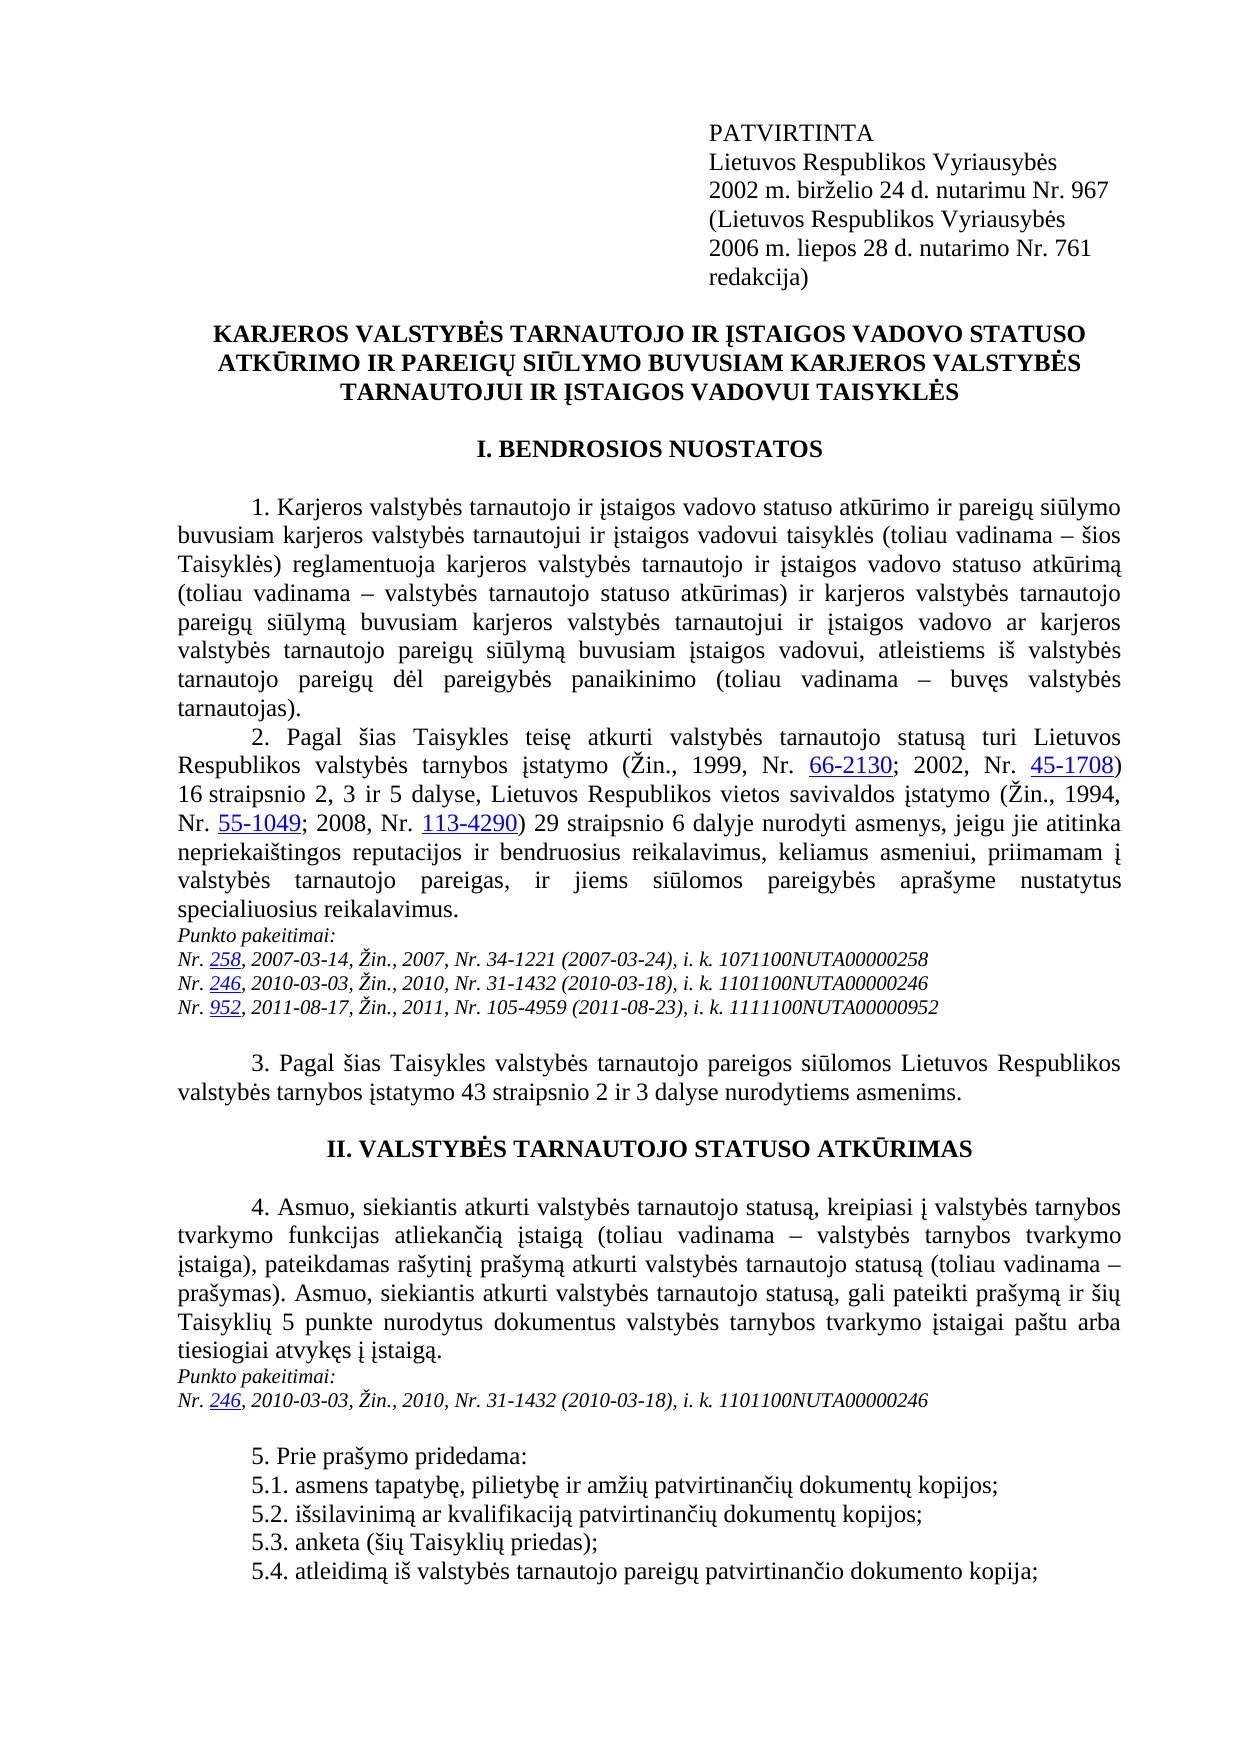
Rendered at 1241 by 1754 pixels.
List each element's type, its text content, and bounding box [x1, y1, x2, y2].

text II. VALSTYBĖS TARNAUTOJO STATUSO ATKŪRIMAS [177, 1134, 1122, 1163]
text 5.3. anketa (šių Taisyklių priedas); [177, 1527, 1122, 1556]
text 2. Pagal šias Taisykles teisę atkurti valstybės tarnautojo statusą turi Lietuvos Respublikos valstybės tarnybos įstatymo (Žin., 1999, Nr. 66-2130; 2002, Nr. 45-1708) 16 straipsnio 2, 3 ir 5 dalyse, Lietuvos Respublikos vietos savivaldos įstatymo (Žin., 1994, Nr. 55-1049; 2008, Nr. 113-4290) 29 straipsnio 6 dalyje nurodyti asmenys, jeigu jie atitinka nepriekaištingos reputacijos ir bendruosius reikalavimus, keliamus asmeniui, priimamam į valstybės tarnautojo pareigas, ir jiems siūlomos pareigybės aprašyme nustatytus specialiuosius reikalavimus. [177, 722, 1122, 923]
text Nr. 258, 2007-03-14, Žin., 2007, Nr. 34-1221 (2007-03-24), i. k. 1071100NUTA00000258 [177, 947, 1122, 971]
text karjeros valstybės tarnautojo ir įstaigos vadovo statuso atkūrimo ir pareigų siūlymo buvusiam karjeros valstybės tarnautojui ir įstaigos vadovui taisyklės [177, 319, 1122, 406]
text (Lietuvos Respublikos Vyriausybės [177, 204, 1122, 233]
text 2002 m. birželio 24 d. nutarimu Nr. 967 [177, 176, 1122, 204]
text I. BENDROSIOS NUOSTATOS [177, 434, 1122, 463]
text 5. Prie prašymo pridedama: [177, 1441, 1122, 1470]
text Punkto pakeitimai: [177, 923, 1122, 947]
text 5.2. išsilavinimą ar kvalifikaciją patvirtinančių dokumentų kopijos; [177, 1499, 1122, 1527]
text 2006 m. liepos 28 d. nutarimo Nr. 761 [177, 233, 1122, 262]
text 5.1. asmens tapatybę, pilietybę ir amžių patvirtinančių dokumentų kopijos; [177, 1470, 1122, 1499]
text 3. Pagal šias Taisykles valstybės tarnautojo pareigos siūlomos Lietuvos Respublikos valstybės tarnybos įstatymo 43 straipsnio 2 ir 3 dalyse nurodytiems asmenims. [177, 1048, 1122, 1106]
text Nr. 952, 2011-08-17, Žin., 2011, Nr. 105-4959 (2011-08-23), i. k. 1111100NUTA00000952 [177, 995, 1122, 1019]
text 1. Karjeros valstybės tarnautojo ir įstaigos vadovo statuso atkūrimo ir pareigų siūlymo buvusiam karjeros valstybės tarnautojui ir įstaigos vadovui taisyklės (toliau vadinama – šios Taisyklės) reglamentuoja karjeros valstybės tarnautojo ir įstaigos vadovo statuso atkūrimą (toliau vadinama – valstybės tarnautojo statuso atkūrimas) ir karjeros valstybės tarnautojo pareigų siūlymą buvusiam karjeros valstybės tarnautojui ir įstaigos vadovo ar karjeros valstybės tarnautojo pareigų siūlymą buvusiam įstaigos vadovui, atleistiems iš valstybės tarnautojo pareigų dėl pareigybės panaikinimo (toliau vadinama – buvęs valstybės tarnautojas). [177, 492, 1122, 722]
text Punkto pakeitimai: [177, 1364, 1122, 1388]
text Nr. 246, 2010-03-03, Žin., 2010, Nr. 31-1432 (2010-03-18), i. k. 1101100NUTA00000246 [177, 971, 1122, 995]
text Lietuvos Respublikos Vyriausybės [177, 147, 1122, 176]
text Patvirtinta [177, 118, 1122, 147]
text 4. Asmuo, siekiantis atkurti valstybės tarnautojo statusą, kreipiasi į valstybės tarnybos tvarkymo funkcijas atliekančią įstaigą (toliau vadinama – valstybės tarnybos tvarkymo įstaiga), pateikdamas rašytinį prašymą atkurti valstybės tarnautojo statusą (toliau vadinama – prašymas). Asmuo, siekiantis atkurti valstybės tarnautojo statusą, gali pateikti prašymą ir šių Taisyklių 5 punkte nurodytus dokumentus valstybės tarnybos tvarkymo įstaigai paštu arba tiesiogiai atvykęs į įstaigą. [177, 1192, 1122, 1364]
text redakcija) [177, 262, 1122, 291]
text Nr. 246, 2010-03-03, Žin., 2010, Nr. 31-1432 (2010-03-18), i. k. 1101100NUTA00000246 [177, 1388, 1122, 1412]
text 5.4. atleidimą iš valstybės tarnautojo pareigų patvirtinančio dokumento kopija; [177, 1556, 1122, 1585]
